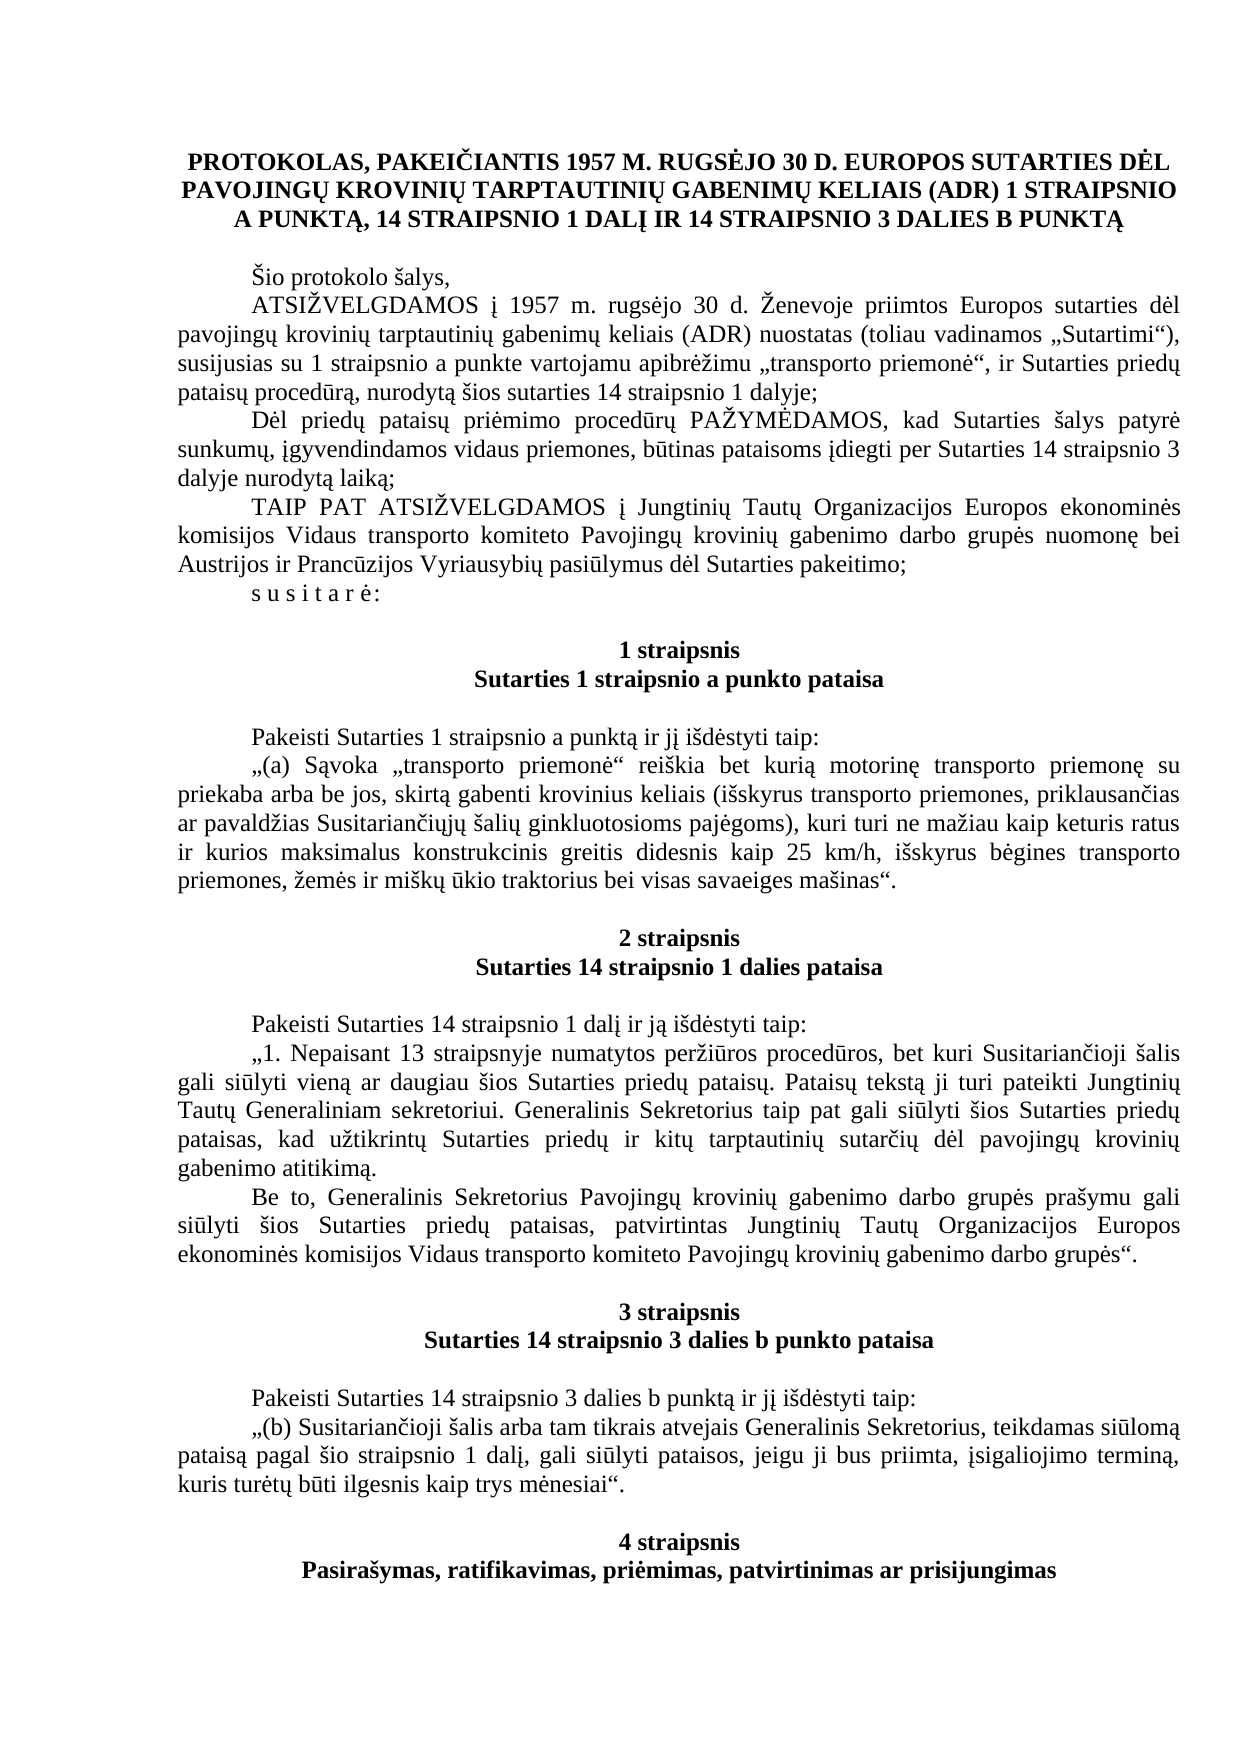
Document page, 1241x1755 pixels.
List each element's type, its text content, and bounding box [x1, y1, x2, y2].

text Protokolas, pakeičiantis 1957 m. rugsėjo 30 d. Europos sutarties dėl pavojingų krovinių tarptautinių gabenimų keliais (ADR) 1 straipsnio a punktą, 14 straipsnio 1 dalį ir 14 straipsnio 3 dalies b punktą [177, 147, 1181, 233]
text susitarė: [177, 578, 1181, 607]
text TAIP PAT ATSIŽVELGDAMOS į Jungtinių Tautų Organizacijos Europos ekonominės komisijos Vidaus transporto komiteto Pavojingų krovinių gabenimo darbo grupės nuomonę bei Austrijos ir Prancūzijos Vyriausybių pasiūlymus dėl Sutarties pakeitimo; [177, 492, 1181, 578]
text 2 straipsnis [177, 923, 1181, 952]
text Pakeisti Sutarties 1 straipsnio a punktą ir jį išdėstyti taip: [177, 722, 1181, 751]
text 4 straipsnis [177, 1527, 1181, 1556]
text Sutarties 14 straipsnio 1 dalies pataisa [177, 952, 1181, 981]
text Pasirašymas, ratifikavimas, priėmimas, patvirtinimas ar prisijungimas [177, 1556, 1181, 1584]
text Pakeisti Sutarties 14 straipsnio 1 dalį ir ją išdėstyti taip: [177, 1009, 1181, 1038]
text Dėl priedų pataisų priėmimo procedūrų PAŽYMĖDAMOS, kad Sutarties šalys patyrė sunkumų, įgyvendindamos vidaus priemones, būtinas pataisoms įdiegti per Sutarties 14 straipsnio 3 dalyje nurodytą laiką; [177, 406, 1181, 492]
text „(b) Susitariančioji šalis arba tam tikrais atvejais Generalinis Sekretorius, teikdamas siūlomą pataisą pagal šio straipsnio 1 dalį, gali siūlyti pataisos, jeigu ji bus priimta, įsigaliojimo terminą, kuris turėtų būti ilgesnis kaip trys mėnesiai“. [177, 1412, 1181, 1498]
text Sutarties 1 straipsnio a punkto pataisa [177, 664, 1181, 693]
text „(a) Sąvoka „transporto priemonė“ reiškia bet kurią motorinę transporto priemonę su priekaba arba be jos, skirtą gabenti krovinius keliais (išskyrus transporto priemones, priklausančias ar pavaldžias Susitariančiųjų šalių ginkluotosioms pajėgoms), kuri turi ne mažiau kaip keturis ratus ir kurios maksimalus konstrukcinis greitis didesnis kaip 25 km/h, išskyrus bėgines transporto priemones, žemės ir miškų ūkio traktorius bei visas savaeiges mašinas“. [177, 751, 1181, 894]
text Be to, Generalinis Sekretorius Pavojingų krovinių gabenimo darbo grupės prašymu gali siūlyti šios Sutarties priedų pataisas, patvirtintas Jungtinių Tautų Organizacijos Europos ekonominės komisijos Vidaus transporto komiteto Pavojingų krovinių gabenimo darbo grupės“. [177, 1182, 1181, 1268]
text Atsižvelgdamos į 1957 m. rugsėjo 30 d. Ženevoje priimtos Europos sutarties dėl pavojingų krovinių tarptautinių gabenimų keliais (ADR) nuostatas (toliau vadinamos „Sutartimi“), susijusias su 1 straipsnio a punkte vartojamu apibrėžimu „transporto priemonė“, ir Sutarties priedų pataisų procedūrą, nurodytą šios sutarties 14 straipsnio 1 dalyje; [177, 291, 1181, 406]
text Sutarties 14 straipsnio 3 dalies b punkto pataisa [177, 1326, 1181, 1354]
text 1 straipsnis [177, 636, 1181, 664]
text Šio protokolo šalys, [177, 262, 1181, 291]
text Pakeisti Sutarties 14 straipsnio 3 dalies b punktą ir jį išdėstyti taip: [177, 1383, 1181, 1412]
text „1. Nepaisant 13 straipsnyje numatytos peržiūros procedūros, bet kuri Susitariančioji šalis gali siūlyti vieną ar daugiau šios Sutarties priedų pataisų. Pataisų tekstą ji turi pateikti Jungtinių Tautų Generaliniam sekretoriui. Generalinis Sekretorius taip pat gali siūlyti šios Sutarties priedų pataisas, kad užtikrintų Sutarties priedų ir kitų tarptautinių sutarčių dėl pavojingų krovinių gabenimo atitikimą. [177, 1038, 1181, 1182]
text 3 straipsnis [177, 1297, 1181, 1326]
